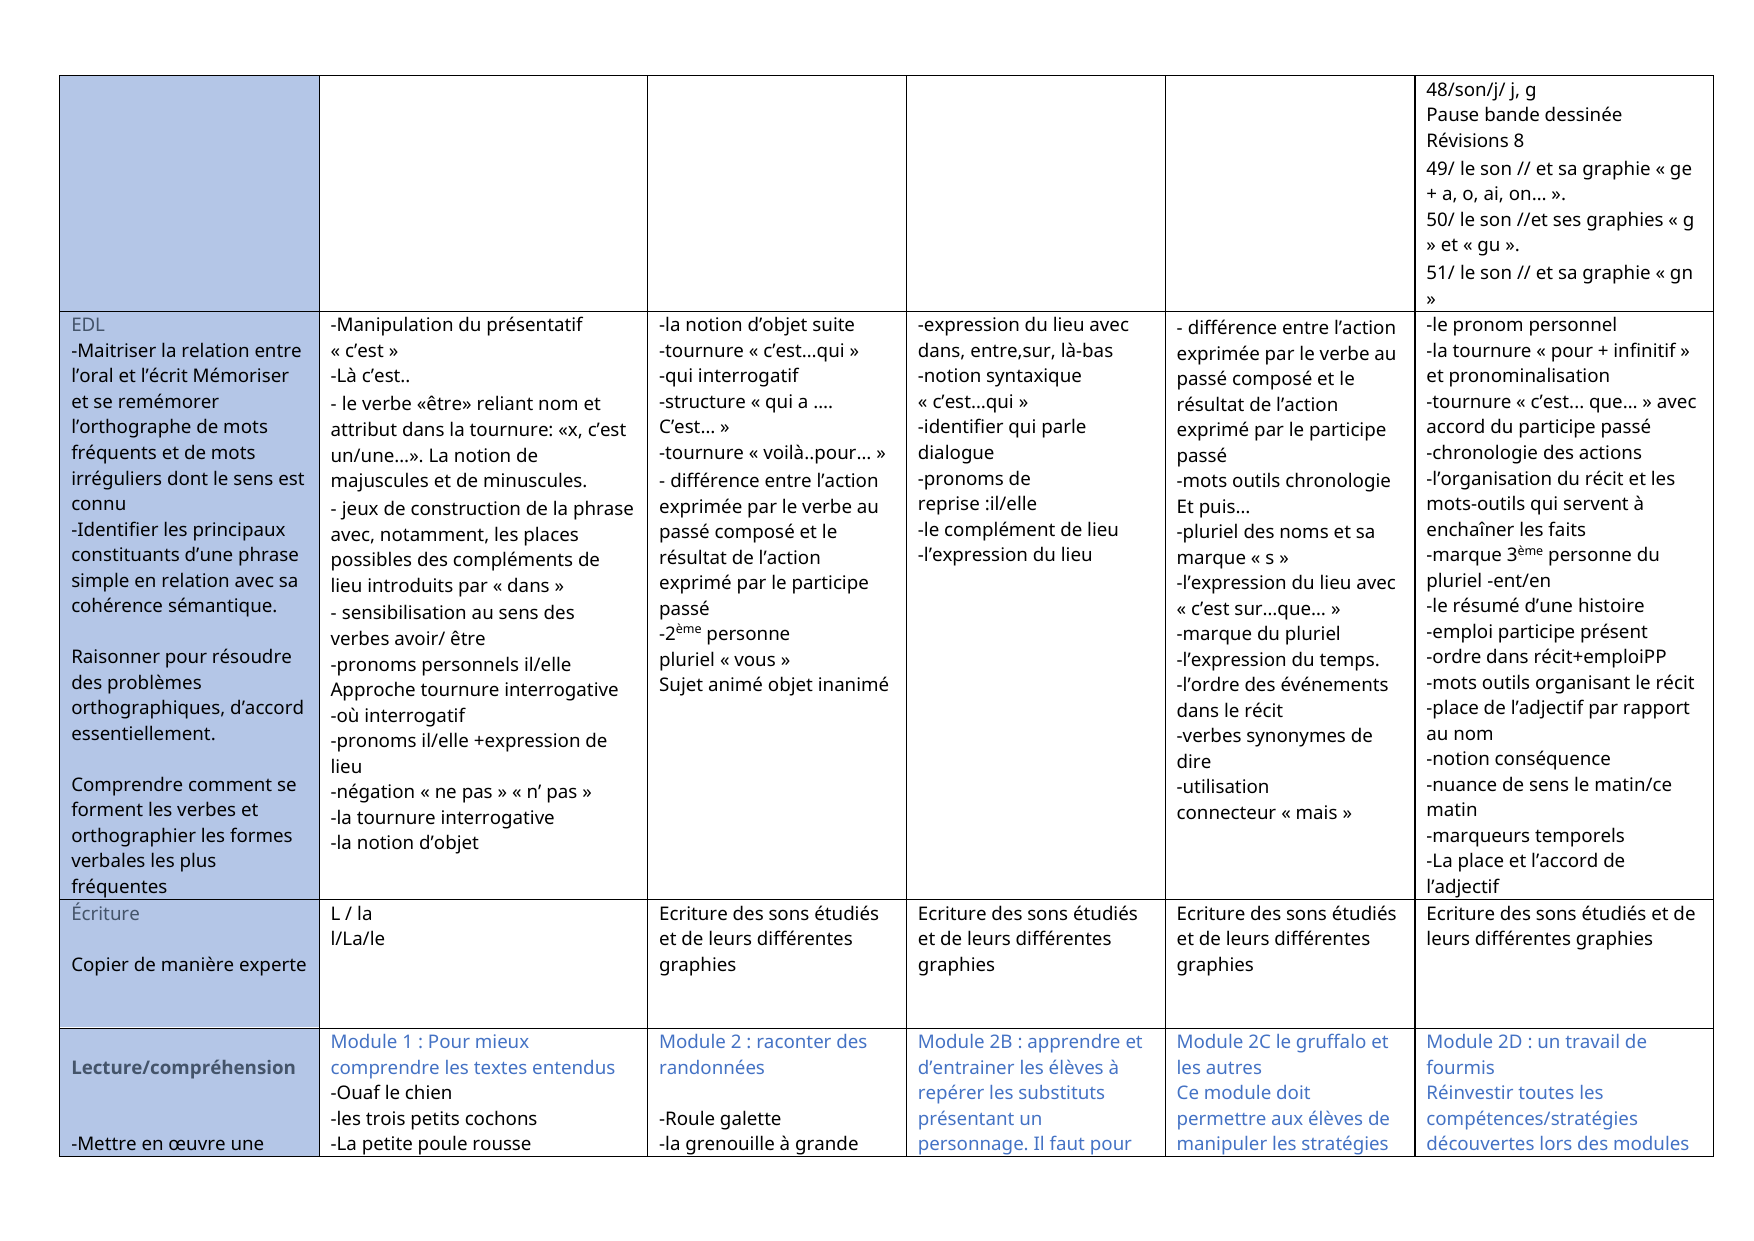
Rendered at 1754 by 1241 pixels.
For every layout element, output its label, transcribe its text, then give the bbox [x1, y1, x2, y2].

table_cell [1166, 76, 1414, 311]
table_cell Module 2D : un travail de fourmis Réinvestir toutes les compétences/stratégies découvertes lors des modules [1416, 1029, 1713, 1156]
table_cell [320, 76, 647, 311]
table_cell Module 2B : apprendre et d’entrainer les élèves à repérer les substituts présentant un personnage. Il faut pour [907, 1029, 1165, 1156]
table_cell [907, 76, 1165, 311]
table_cell -Manipulation du présentatif « c’est » -Là c’est.. - le verbe «être» reliant nom et attribut dans la tournure: «x, c’est un/une…». La notion de majuscules et de minuscules. - jeux de construction de la phrase avec, notamment, les places possibles des compléments de lieu introduits par « dans » - sensibilisation au sens des verbes avoir/ être -pronoms personnels il/elle Approche tournure interrogative -où interrogatif -pronoms il/elle +expression de lieu -négation « ne pas » « n’ pas » -la tournure interrogative -la notion d’objet [320, 312, 647, 899]
table_cell Lecture/compréhension -Mettre en œuvre une [60, 1029, 319, 1156]
table_cell -le pronom personnel -la tournure « pour + infinitif » et pronominalisation -tournure « c’est... que… » avec accord du participe passé -chronologie des actions -l’organisation du récit et les mots-outils qui servent à enchaîner les faits -marque 3ème personne du pluriel -ent/en -le résumé d’une histoire -emploi participe présent -ordre dans récit+emploiPP -mots outils organisant le récit -place de l’adjectif par rapport au nom -notion conséquence -nuance de sens le matin/ce matin -marqueurs temporels -La place et l’accord de l’adjectif [1416, 312, 1713, 899]
table_cell Ecriture des sons étudiés et de leurs différentes graphies [907, 900, 1165, 1027]
table_cell [60, 76, 319, 311]
table_cell L / la l/La/le [320, 900, 647, 1027]
table_cell Écriture Copier de manière experte [60, 900, 319, 1027]
table_cell Module 2C le gruffalo et les autres Ce module doit permettre aux élèves de manipuler les stratégies [1166, 1029, 1414, 1156]
table_cell - différence entre l’action exprimée par le verbe au passé composé et le résultat de l’action exprimé par le participe passé -mots outils chronologie Et puis… -pluriel des noms et sa marque « s » -l’expression du lieu avec « c’est sur…que… » -marque du pluriel -l’expression du temps. -l’ordre des événements dans le récit -verbes synonymes de dire -utilisation connecteur « mais » [1166, 312, 1414, 899]
table_cell Module 1 : Pour mieux comprendre les textes entendus -Ouaf le chien -les trois petits cochons -La petite poule rousse [320, 1029, 647, 1156]
table_cell [648, 76, 906, 311]
table_cell 48/son/j/ j, g Pause bande dessinée Révisions 8 49/ le son // et sa graphie « ge + a, o, ai, on… ». 50/ le son //et ses graphies « g » et « gu ». 51/ le son // et sa graphie « gn » [1416, 76, 1713, 311]
table_cell Ecriture des sons étudiés et de leurs différentes graphies [1166, 900, 1414, 1027]
table_cell -expression du lieu avec dans, entre,sur, là-bas -notion syntaxique « c’est…qui » -identifier qui parle dialogue -pronoms de reprise :il/elle -le complément de lieu -l’expression du lieu [907, 312, 1165, 899]
table_cell Module 2 : raconter des randonnées -Roule galette -la grenouille à grande [648, 1029, 906, 1156]
table_cell Ecriture des sons étudiés et de leurs différentes graphies [648, 900, 906, 1027]
table_cell EDL -Maitriser la relation entre l’oral et l’écrit Mémoriser et se remémorer l’orthographe de mots fréquents et de mots irréguliers dont le sens est connu -Identifier les principaux constituants d’une phrase simple en relation avec sa cohérence sémantique. Raisonner pour résoudre des problèmes orthographiques, d’accord essentiellement. Comprendre comment se forment les verbes et orthographier les formes verbales les plus fréquentes [60, 312, 319, 899]
table_cell Ecriture des sons étudiés et de leurs différentes graphies [1416, 900, 1713, 1027]
table_cell -la notion d’objet suite -tournure « c’est…qui » -qui interrogatif -structure « qui a …. C’est… » -tournure « voilà..pour… » - différence entre l’action exprimée par le verbe au passé composé et le résultat de l’action exprimé par le participe passé -2ème personne pluriel « vous » Sujet animé objet inanimé [648, 312, 906, 899]
